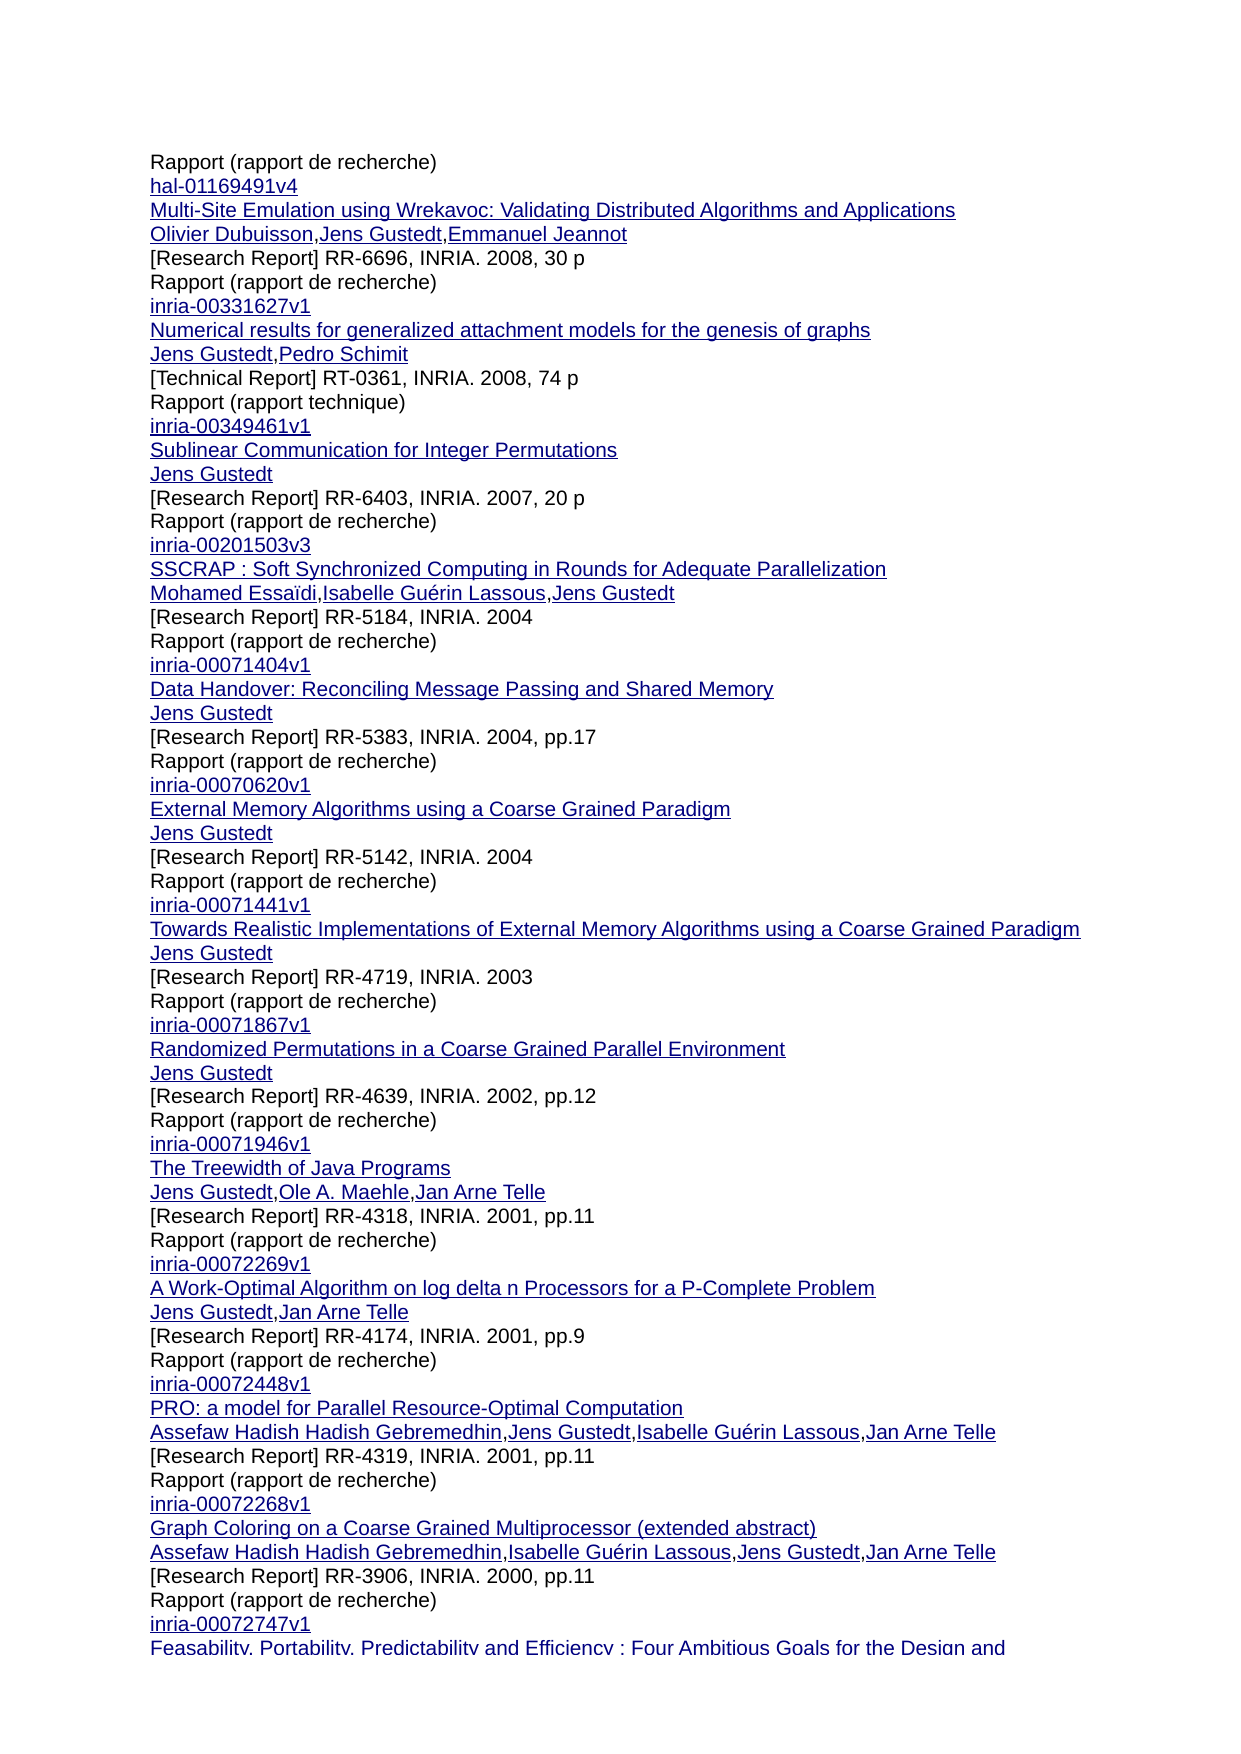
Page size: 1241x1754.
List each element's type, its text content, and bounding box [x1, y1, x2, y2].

table_cell External Memory Algorithms using a Coarse Grained Paradigm Jens Gustedt [Research Report] RR-5142, INRIA. 2004 Rapport (rapport de recherche) inria-00071441v1 [150, 797, 1090, 917]
table_cell A Work-Optimal Algorithm on log delta n Processors for a P-Complete Problem Jens Gustedt,Jan Arne Telle [Research Report] RR-4174, INRIA. 2001, pp.9 Rapport (rapport de recherche) inria-00072448v1 [150, 1276, 1090, 1396]
table_cell Graph Coloring on a Coarse Grained Multiprocessor (extended abstract) Assefaw Hadish Hadish Gebremedhin,Isabelle Guérin Lassous,Jens Gustedt,Jan Arne Telle [Research Report] RR-3906, INRIA. 2000, pp.11 Rapport (rapport de recherche) inria-00072747v1 [150, 1516, 1090, 1635]
table_cell PRO: a model for Parallel Resource-Optimal Computation Assefaw Hadish Hadish Gebremedhin,Jens Gustedt,Isabelle Guérin Lassous,Jan Arne Telle [Research Report] RR-4319, INRIA. 2001, pp.11 Rapport (rapport de recherche) inria-00072268v1 [150, 1396, 1090, 1516]
table_cell Multi-Site Emulation using Wrekavoc: Validating Distributed Algorithms and Applications Olivier Dubuisson,Jens Gustedt,Emmanuel Jeannot [Research Report] RR-6696, INRIA. 2008, 30 p Rapport (rapport de recherche) inria-00331627v1 [150, 198, 1090, 318]
table_cell SSCRAP : Soft Synchronized Computing in Rounds for Adequate Parallelization Mohamed Essaïdi,Isabelle Guérin Lassous,Jens Gustedt [Research Report] RR-5184, INRIA. 2004 Rapport (rapport de recherche) inria-00071404v1 [150, 557, 1090, 677]
table_cell Sublinear Communication for Integer Permutations Jens Gustedt [Research Report] RR-6403, INRIA. 2007, 20 p Rapport (rapport de recherche) inria-00201503v3 [150, 438, 1090, 557]
table_cell Randomized Permutations in a Coarse Grained Parallel Environment Jens Gustedt [Research Report] RR-4639, INRIA. 2002, pp.12 Rapport (rapport de recherche) inria-00071946v1 [150, 1036, 1090, 1156]
table_cell Towards Realistic Implementations of External Memory Algorithms using a Coarse Grained Paradigm Jens Gustedt [Research Report] RR-4719, INRIA. 2003 Rapport (rapport de recherche) inria-00071867v1 [150, 917, 1090, 1036]
table_cell Numerical results for generalized attachment models for the genesis of graphs Jens Gustedt,Pedro Schimit [Technical Report] RT-0361, INRIA. 2008, 74 p Rapport (rapport technique) inria-00349461v1 [150, 318, 1090, 437]
table_cell Data Handover: Reconciling Message Passing and Shared Memory Jens Gustedt [Research Report] RR-5383, INRIA. 2004, pp.17 Rapport (rapport de recherche) inria-00070620v1 [150, 677, 1090, 797]
table_cell Feasability, Portability, Predictability and Efficiency : Four Ambitious Goals for the Design and [150, 1635, 1090, 1655]
table_cell Rapport (rapport de recherche) hal-01169491v4 [150, 150, 1090, 198]
table_cell The Treewidth of Java Programs Jens Gustedt,Ole A. Maehle,Jan Arne Telle [Research Report] RR-4318, INRIA. 2001, pp.11 Rapport (rapport de recherche) inria-00072269v1 [150, 1156, 1090, 1276]
